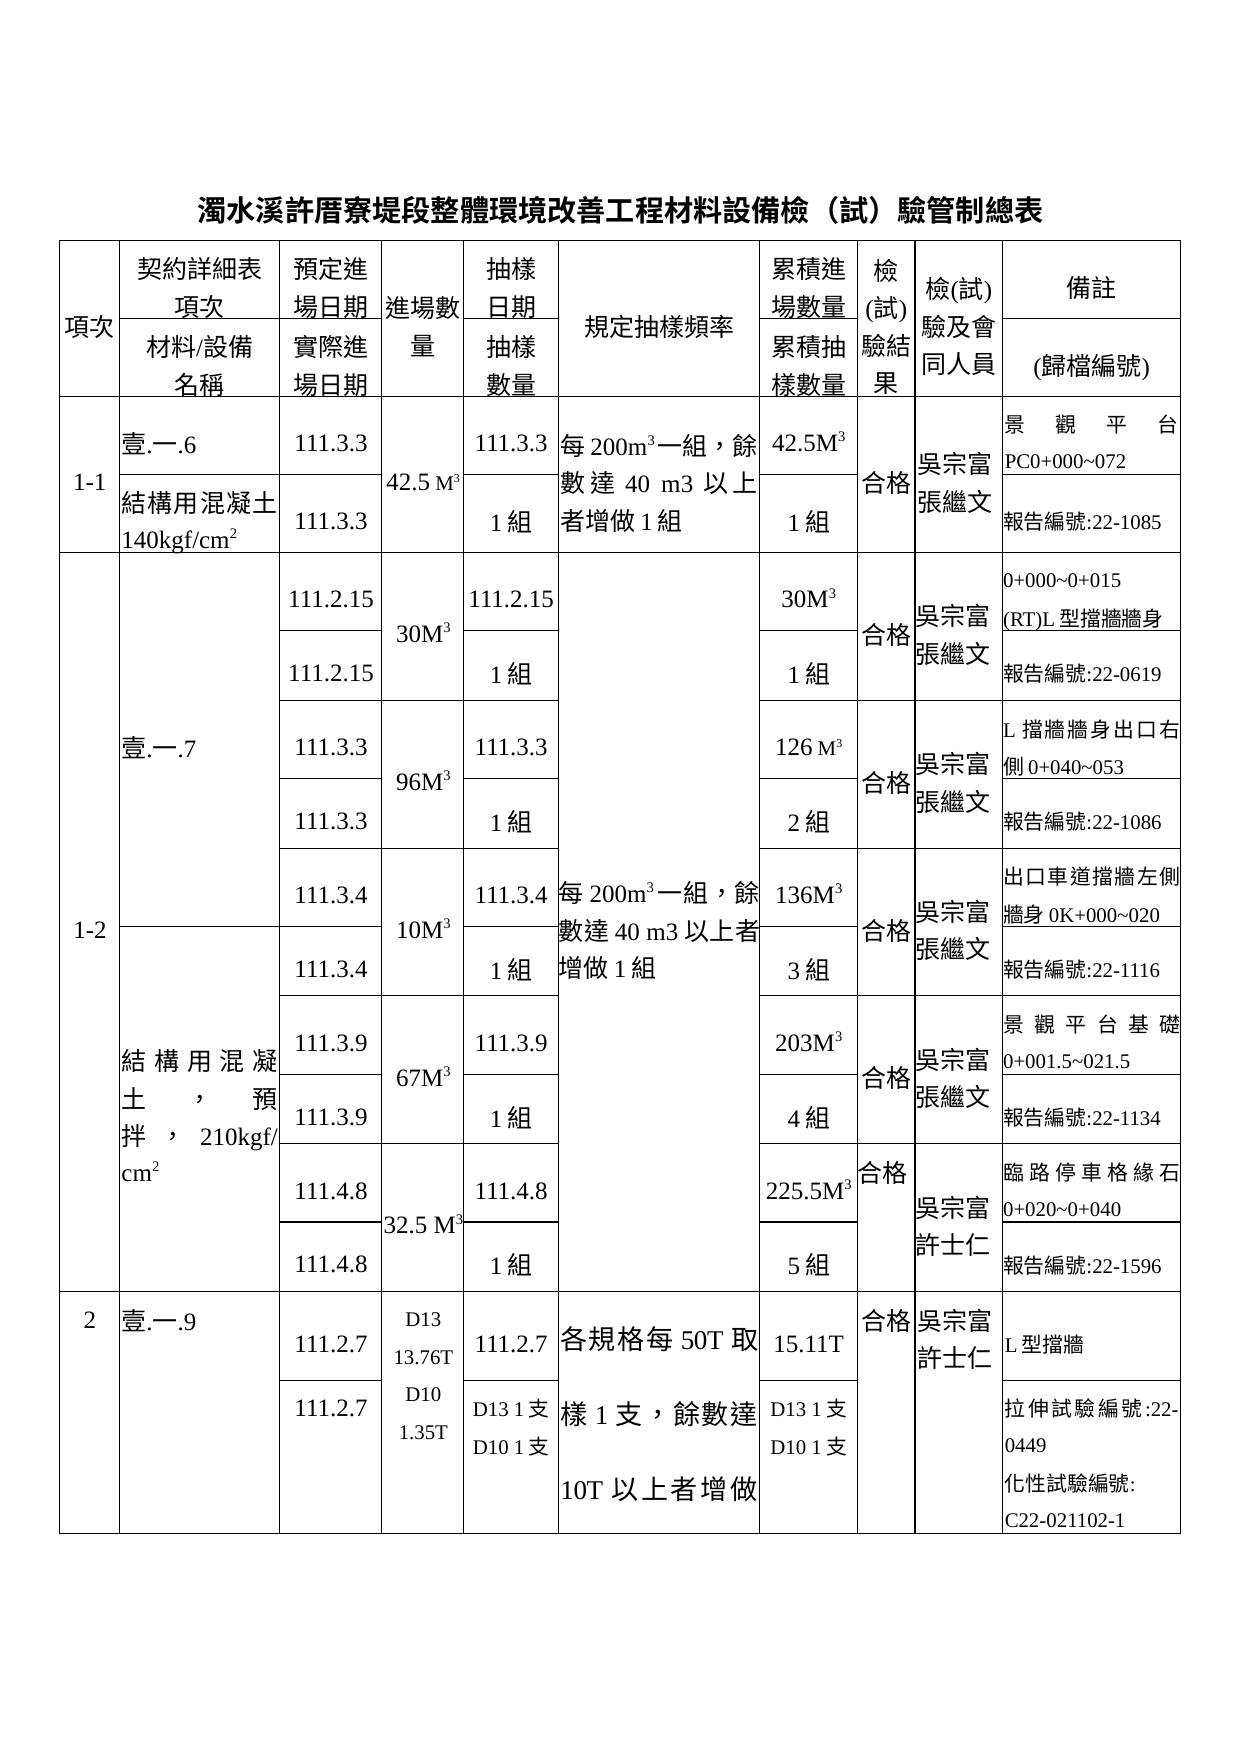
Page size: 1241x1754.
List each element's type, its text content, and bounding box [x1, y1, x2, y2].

table_cell 累積抽樣數量 [760, 319, 857, 396]
table_cell L型擋牆 [1003, 1292, 1180, 1380]
table_cell 報告編號:22-1596 [1003, 1223, 1180, 1291]
table_cell 111.3.3 [464, 397, 558, 474]
table_header 進場數量 [382, 241, 463, 396]
table_cell 材料/設備 名稱 [120, 319, 279, 396]
table_cell 42.5 M3 [382, 397, 463, 552]
table_cell 景觀平台基礎0+001.5~021.5 [1003, 996, 1180, 1073]
table_cell 2 [60, 1292, 119, 1533]
table_cell 吳宗富 張繼文 [916, 553, 1002, 700]
table_cell 各規格每50T取樣1支，餘數達10T以上者增做1組;各規格至少取樣1支。 [559, 1292, 759, 1533]
table_cell 111.3.4 [280, 849, 381, 926]
table_cell 203M3 [760, 996, 857, 1073]
table_cell 1-1 [60, 397, 119, 552]
table_cell (歸檔編號) [1003, 319, 1180, 396]
table_cell 67M3 [382, 996, 463, 1143]
table_header 項次 [60, 241, 119, 396]
table_header 規定抽樣頻率 [559, 241, 759, 396]
table_cell 抽樣 數量 [464, 319, 558, 396]
table_cell 111.2.15 [280, 631, 381, 700]
table_cell 111.3.9 [464, 996, 558, 1073]
table_cell D13 13.76T D10 1.35T [382, 1292, 463, 1533]
table_cell 合格 [858, 553, 914, 700]
table_cell 15.11T [760, 1292, 857, 1380]
table_cell 111.2.7 [280, 1292, 381, 1380]
table_cell 壹.一.6 [120, 397, 279, 474]
table_cell 111.3.3 [280, 779, 381, 848]
table_cell 1組 [464, 779, 558, 848]
table_cell 合格 [858, 701, 914, 848]
table_cell 111.3.3 [280, 475, 381, 552]
table_cell 10M3 [382, 849, 463, 995]
table_cell 吳宗富 張繼文 [916, 397, 1002, 552]
table_cell 111.4.8 [280, 1223, 381, 1291]
table_cell 1組 [464, 1223, 558, 1291]
table_cell 拉伸試驗編號:22-0449 化性試驗編號: C22-021102-1 [1003, 1381, 1180, 1533]
table_cell 合格 [858, 397, 914, 552]
table_cell 1組 [464, 927, 558, 995]
table_cell 111.3.4 [464, 849, 558, 926]
table_cell 111.3.3 [280, 701, 381, 778]
table_cell 結構用混凝土，預拌，210kgf/cm2 [120, 927, 279, 1291]
table_cell 111.3.9 [280, 996, 381, 1073]
table_header 預定進場日期 [280, 241, 381, 318]
table_cell 3組 [760, 927, 857, 995]
table_cell 1組 [760, 475, 857, 552]
table_cell 225.5M3 [760, 1144, 857, 1221]
table_cell 5組 [760, 1223, 857, 1291]
table_cell 111.2.7 [464, 1292, 558, 1380]
table_cell 111.3.3 [464, 701, 558, 778]
table_cell 4組 [760, 1075, 857, 1143]
table_cell 2組 [760, 779, 857, 848]
table_cell 111.3.3 [280, 397, 381, 474]
table_cell 合格 [858, 1292, 914, 1533]
table_cell 景觀平台PC0+000~072 [1003, 397, 1180, 474]
table_cell 報告編號:22-0619 [1003, 631, 1180, 700]
table_cell 報告編號:22-1116 [1003, 927, 1180, 995]
table_cell 126 M3 [760, 701, 857, 778]
table_cell 出口車道擋牆左側牆身0K+000~020 [1003, 849, 1180, 926]
table_header 檢(試)驗及會同人員 [916, 241, 1002, 396]
table_cell 1組 [760, 631, 857, 700]
table_cell 吳宗富 許士仁 [916, 1292, 1002, 1533]
table_header 契約詳細表 項次 [120, 241, 279, 318]
table_cell 合格 [858, 1144, 914, 1291]
table_cell 111.4.8 [280, 1144, 381, 1221]
table_cell 111.2.15 [464, 553, 558, 630]
text 濁水溪許厝寮堤段整體環境改善工程材料設備檢（試）驗管制總表 [148, 164, 1092, 239]
table_cell 合格 [858, 996, 914, 1143]
table_cell 32.5 M3 [382, 1144, 463, 1291]
table_cell 111.2.7 [280, 1381, 381, 1533]
table_cell 111.3.4 [280, 927, 381, 995]
table_cell 吳宗富 張繼文 [916, 849, 1002, 995]
table_cell 1組 [464, 475, 558, 552]
table_cell 每200m3一組，餘數達40 m3以上者增做1組 [559, 397, 759, 552]
table_cell D13 1支 D10 1支 [464, 1381, 558, 1533]
table_cell 壹.一.7 [120, 553, 279, 926]
table_cell 136M3 [760, 849, 857, 926]
table_cell 吳宗富 許士仁 [916, 1144, 1002, 1291]
table_cell 報告編號:22-1086 [1003, 779, 1180, 848]
table_cell 30M3 [382, 553, 463, 700]
table_header 累積進場數量 [760, 241, 857, 318]
table_cell 每200m3一組，餘數達40 m3以上者增做1組 [559, 553, 759, 1291]
table_cell 30M3 [760, 553, 857, 630]
table_header 抽樣 日期 [464, 241, 558, 318]
table_cell 1-2 [60, 553, 119, 1291]
table_cell 實際進場日期 [280, 319, 381, 396]
table_cell 111.3.9 [280, 1075, 381, 1143]
table_cell 96M3 [382, 701, 463, 848]
table_cell 111.2.15 [280, 553, 381, 630]
table_cell 吳宗富 張繼文 [916, 996, 1002, 1143]
table_cell 合格 [858, 849, 914, 995]
table_cell 結構用混凝土140kgf/cm2 [120, 475, 279, 552]
table_cell 報告編號:22-1134 [1003, 1075, 1180, 1143]
table_header 備註 [1003, 241, 1180, 318]
table_cell 1組 [464, 631, 558, 700]
table_cell 0+000~0+015 (RT)L型擋牆牆身 [1003, 553, 1180, 630]
table_header 檢(試)驗結果 [858, 241, 914, 396]
table_cell 吳宗富 張繼文 [916, 701, 1002, 848]
table_cell 壹.一.9 [120, 1292, 279, 1533]
table_cell 報告編號:22-1085 [1003, 475, 1180, 552]
table_cell 臨路停車格緣石0+020~0+040 [1003, 1144, 1180, 1221]
table_cell 111.4.8 [464, 1144, 558, 1221]
table_cell L擋牆牆身出口右側0+040~053 [1003, 701, 1180, 778]
table_cell D13 1支 D10 1支 [760, 1381, 857, 1533]
table_cell 42.5M3 [760, 397, 857, 474]
table_cell 1組 [464, 1075, 558, 1143]
